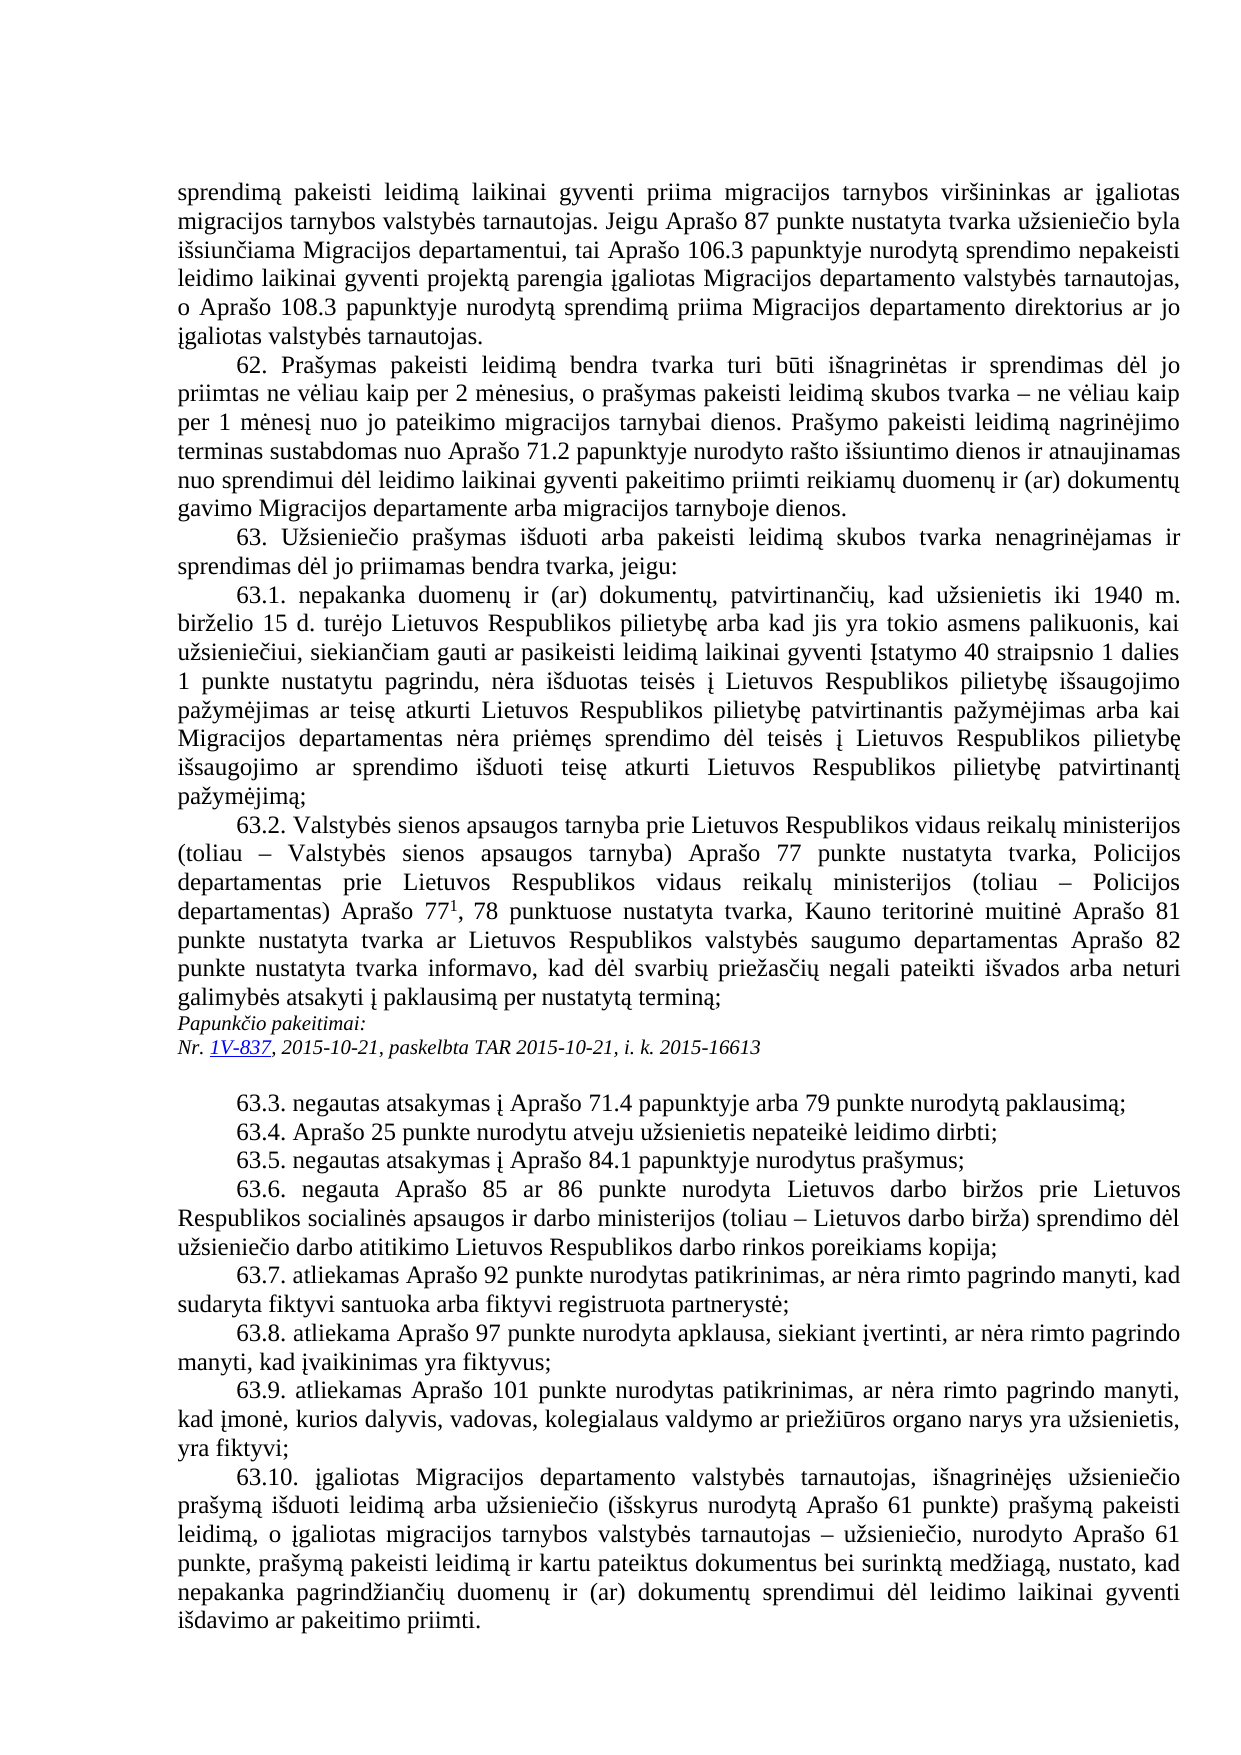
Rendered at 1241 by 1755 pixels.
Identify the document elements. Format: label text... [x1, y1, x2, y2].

text Papunkčio pakeitimai: [177, 1011, 1181, 1035]
text 63.5. negautas atsakymas į Aprašo 84.1 papunktyje nurodytus prašymus; [177, 1145, 1181, 1174]
text 63. Užsieniečio prašymas išduoti arba pakeisti leidimą skubos tvarka nenagrinėjamas ir sprendimas dėl jo priimamas bendra tvarka, jeigu: [177, 522, 1181, 580]
text 63.3. negautas atsakymas į Aprašo 71.4 papunktyje arba 79 punkte nurodytą paklausimą; [177, 1088, 1181, 1117]
text 63.7. atliekamas Aprašo 92 punkte nurodytas patikrinimas, ar nėra rimto pagrindo manyti, kad sudaryta fiktyvi santuoka arba fiktyvi registruota partnerystė; [177, 1260, 1181, 1318]
text Nr. 1V-837, 2015-10-21, paskelbta TAR 2015-10-21, i. k. 2015-16613 [177, 1035, 1181, 1059]
text 63.4. Aprašo 25 punkte nurodytu atveju užsienietis nepateikė leidimo dirbti; [177, 1117, 1181, 1145]
text 63.10. įgaliotas Migracijos departamento valstybės tarnautojas, išnagrinėjęs užsieniečio prašymą išduoti leidimą arba užsieniečio (išskyrus nurodytą Aprašo 61 punkte) prašymą pakeisti leidimą, o įgaliotas migracijos tarnybos valstybės tarnautojas – užsieniečio, nurodyto Aprašo 61 punkte, prašymą pakeisti leidimą ir kartu pateiktus dokumentus bei surinktą medžiagą, nustato, kad nepakanka pagrindžiančių duomenų ir (ar) dokumentų sprendimui dėl leidimo laikinai gyventi išdavimo ar pakeitimo priimti. [177, 1462, 1181, 1634]
text 63.6. negauta Aprašo 85 ar 86 punkte nurodyta Lietuvos darbo biržos prie Lietuvos Respublikos socialinės apsaugos ir darbo ministerijos (toliau – Lietuvos darbo birža) sprendimo dėl užsieniečio darbo atitikimo Lietuvos Respublikos darbo rinkos poreikiams kopija; [177, 1174, 1181, 1260]
text 63.9. atliekamas Aprašo 101 punkte nurodytas patikrinimas, ar nėra rimto pagrindo manyti, kad įmonė, kurios dalyvis, vadovas, kolegialaus valdymo ar priežiūros organo narys yra užsienietis, yra fiktyvi; [177, 1375, 1181, 1462]
text 63.2. Valstybės sienos apsaugos tarnyba prie Lietuvos Respublikos vidaus reikalų ministerijos (toliau – Valstybės sienos apsaugos tarnyba) Aprašo 77 punkte nustatyta tvarka, Policijos departamentas prie Lietuvos Respublikos vidaus reikalų ministerijos (toliau – Policijos departamentas) Aprašo 771, 78 punktuose nustatyta tvarka, Kauno teritorinė muitinė Aprašo 81 punkte nustatyta tvarka ar Lietuvos Respublikos valstybės saugumo departamentas Aprašo 82 punkte nustatyta tvarka informavo, kad dėl svarbių priežasčių negali pateikti išvados arba neturi galimybės atsakyti į paklausimą per nustatytą terminą; [177, 810, 1181, 1011]
text 63.1. nepakanka duomenų ir (ar) dokumentų, patvirtinančių, kad užsienietis iki 1940 m. birželio 15 d. turėjo Lietuvos Respublikos pilietybę arba kad jis yra tokio asmens palikuonis, kai užsieniečiui, siekiančiam gauti ar pasikeisti leidimą laikinai gyventi Įstatymo 40 straipsnio 1 dalies 1 punkte nustatytu pagrindu, nėra išduotas teisės į Lietuvos Respublikos pilietybę išsaugojimo pažymėjimas ar teisę atkurti Lietuvos Respublikos pilietybę patvirtinantis pažymėjimas arba kai Migracijos departamentas nėra priėmęs sprendimo dėl teisės į Lietuvos Respublikos pilietybę išsaugojimo ar sprendimo išduoti teisę atkurti Lietuvos Respublikos pilietybę patvirtinantį pažymėjimą; [177, 580, 1181, 810]
text 62. Prašymas pakeisti leidimą bendra tvarka turi būti išnagrinėtas ir sprendimas dėl jo priimtas ne vėliau kaip per 2 mėnesius, o prašymas pakeisti leidimą skubos tvarka – ne vėliau kaip per 1 mėnesį nuo jo pateikimo migracijos tarnybai dienos. Prašymo pakeisti leidimą nagrinėjimo terminas sustabdomas nuo Aprašo 71.2 papunktyje nurodyto rašto išsiuntimo dienos ir atnaujinamas nuo sprendimui dėl leidimo laikinai gyventi pakeitimo priimti reikiamų duomenų ir (ar) dokumentų gavimo Migracijos departamente arba migracijos tarnyboje dienos. [177, 350, 1181, 522]
text sprendimą pakeisti leidimą laikinai gyventi priima migracijos tarnybos viršininkas ar įgaliotas migracijos tarnybos valstybės tarnautojas. Jeigu Aprašo 87 punkte nustatyta tvarka užsieniečio byla išsiunčiama Migracijos departamentui, tai Aprašo 106.3 papunktyje nurodytą sprendimo nepakeisti leidimo laikinai gyventi projektą parengia įgaliotas Migracijos departamento valstybės tarnautojas, o Aprašo 108.3 papunktyje nurodytą sprendimą priima Migracijos departamento direktorius ar jo įgaliotas valstybės tarnautojas. [177, 177, 1181, 350]
text 63.8. atliekama Aprašo 97 punkte nurodyta apklausa, siekiant įvertinti, ar nėra rimto pagrindo manyti, kad įvaikinimas yra fiktyvus; [177, 1318, 1181, 1375]
